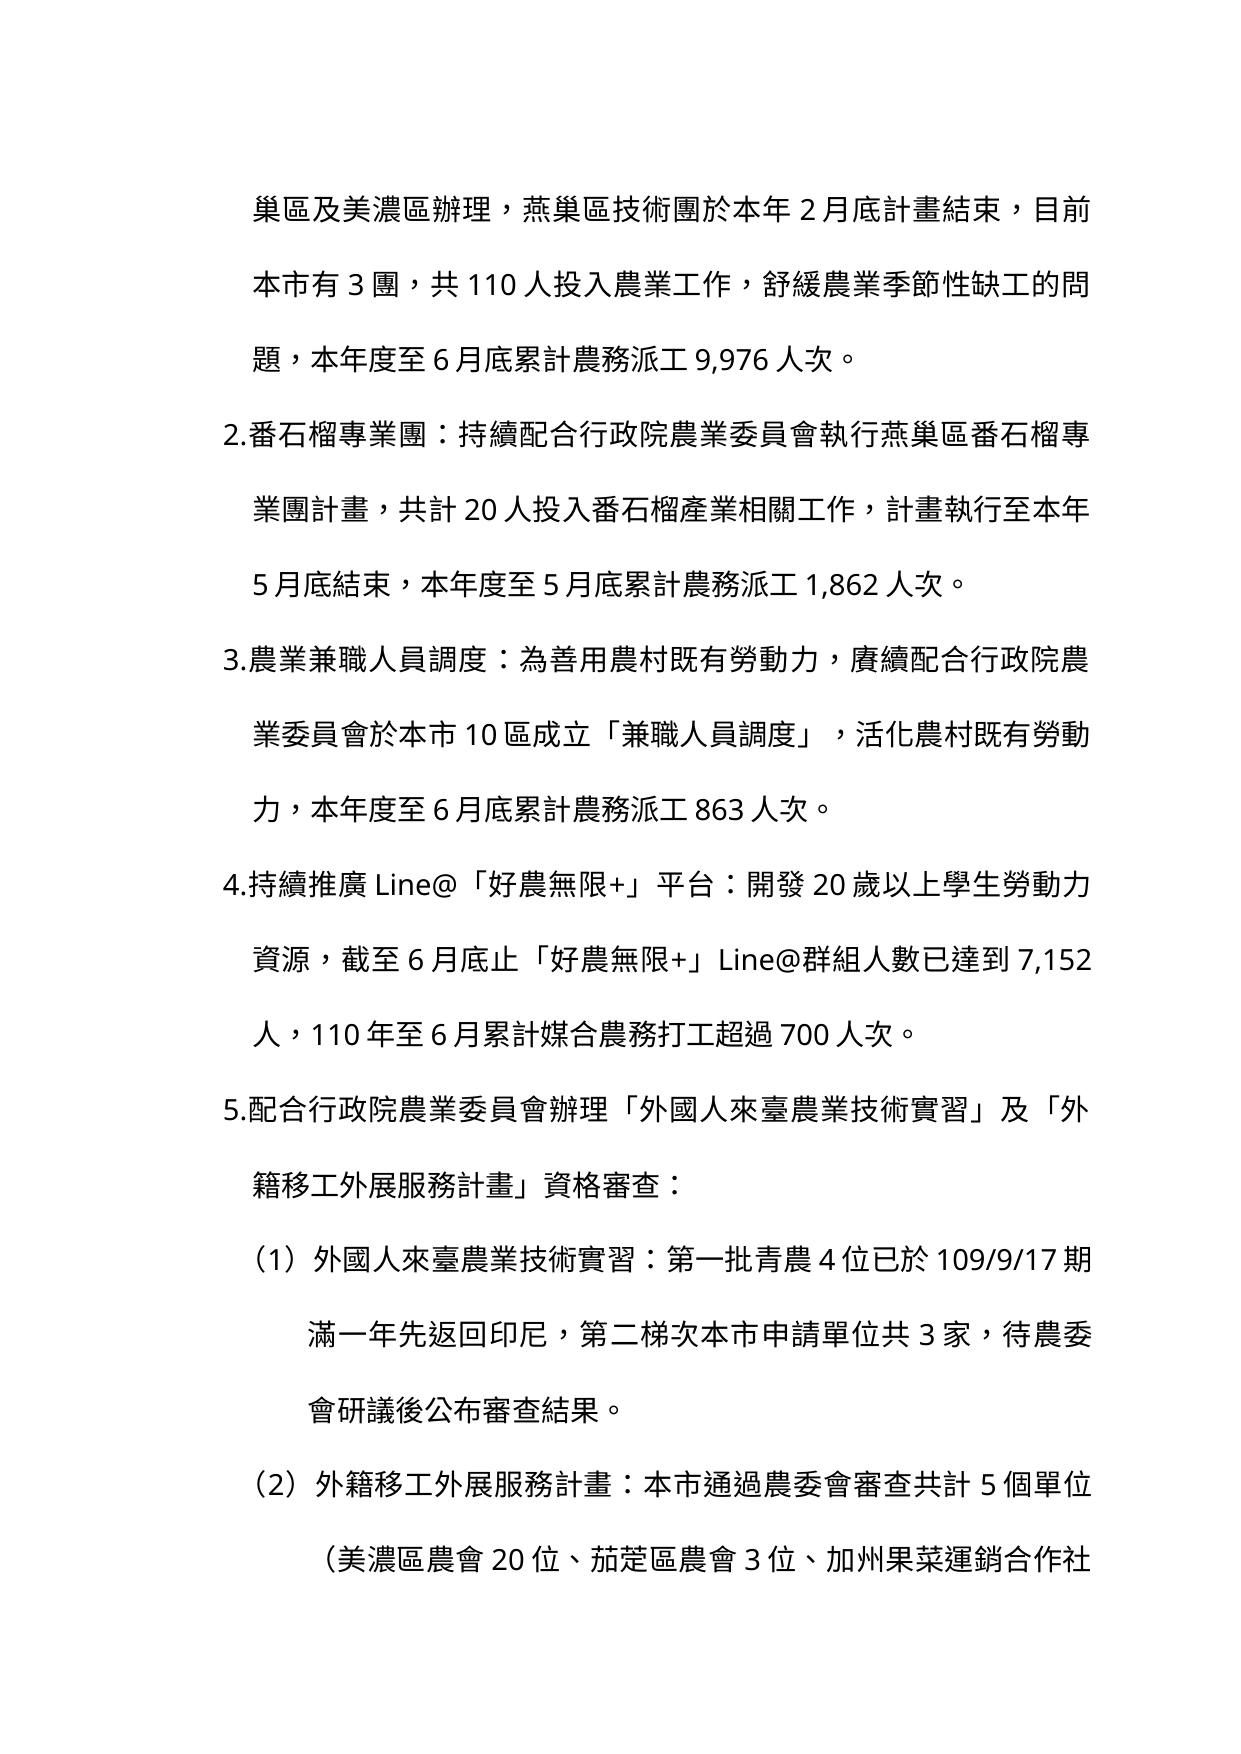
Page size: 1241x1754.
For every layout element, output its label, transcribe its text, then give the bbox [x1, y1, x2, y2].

text 4.持續推廣Line@「好農無限+」平台：開發20歲以上學生勞動力資源，截至6月底止「好農無限+」Line@群組人數已達到7,152人，110年至6月累計媒合農務打工超過700人次。 [223, 839, 1092, 1064]
text 5.配合行政院農業委員會辦理「外國人來臺農業技術實習」及「外籍移工外展服務計畫」資格審查： [223, 1064, 1092, 1214]
text 巢區及美濃區辦理，燕巢區技術團於本年2月底計畫結束，目前本市有3團，共110人投入農業工作，舒緩農業季節性缺工的問題，本年度至6月底累計農務派工9,976人次。 [223, 164, 1092, 389]
text （1）外國人來臺農業技術實習：第一批青農4位已於109/9/17期滿一年先返回印尼，第二梯次本市申請單位共3家，待農委會研議後公布審查結果。 [238, 1214, 1092, 1439]
text 3.農業兼職人員調度：為善用農村既有勞動力，賡續配合行政院農業委員會於本市10區成立「兼職人員調度」，活化農村既有勞動力，本年度至6月底累計農務派工863人次。 [223, 614, 1092, 839]
text 2.番石榴專業團：持續配合行政院農業委員會執行燕巢區番石榴專業團計畫，共計20人投入番石榴產業相關工作，計畫執行至本年5月底結束，本年度至5月底累計農務派工1,862人次。 [223, 389, 1092, 614]
text （2）外籍移工外展服務計畫：本市通過農委會審查共計5個單位（美濃區農會20位、茄萣區農會3位、加州果菜運銷合作社 [238, 1439, 1092, 1589]
